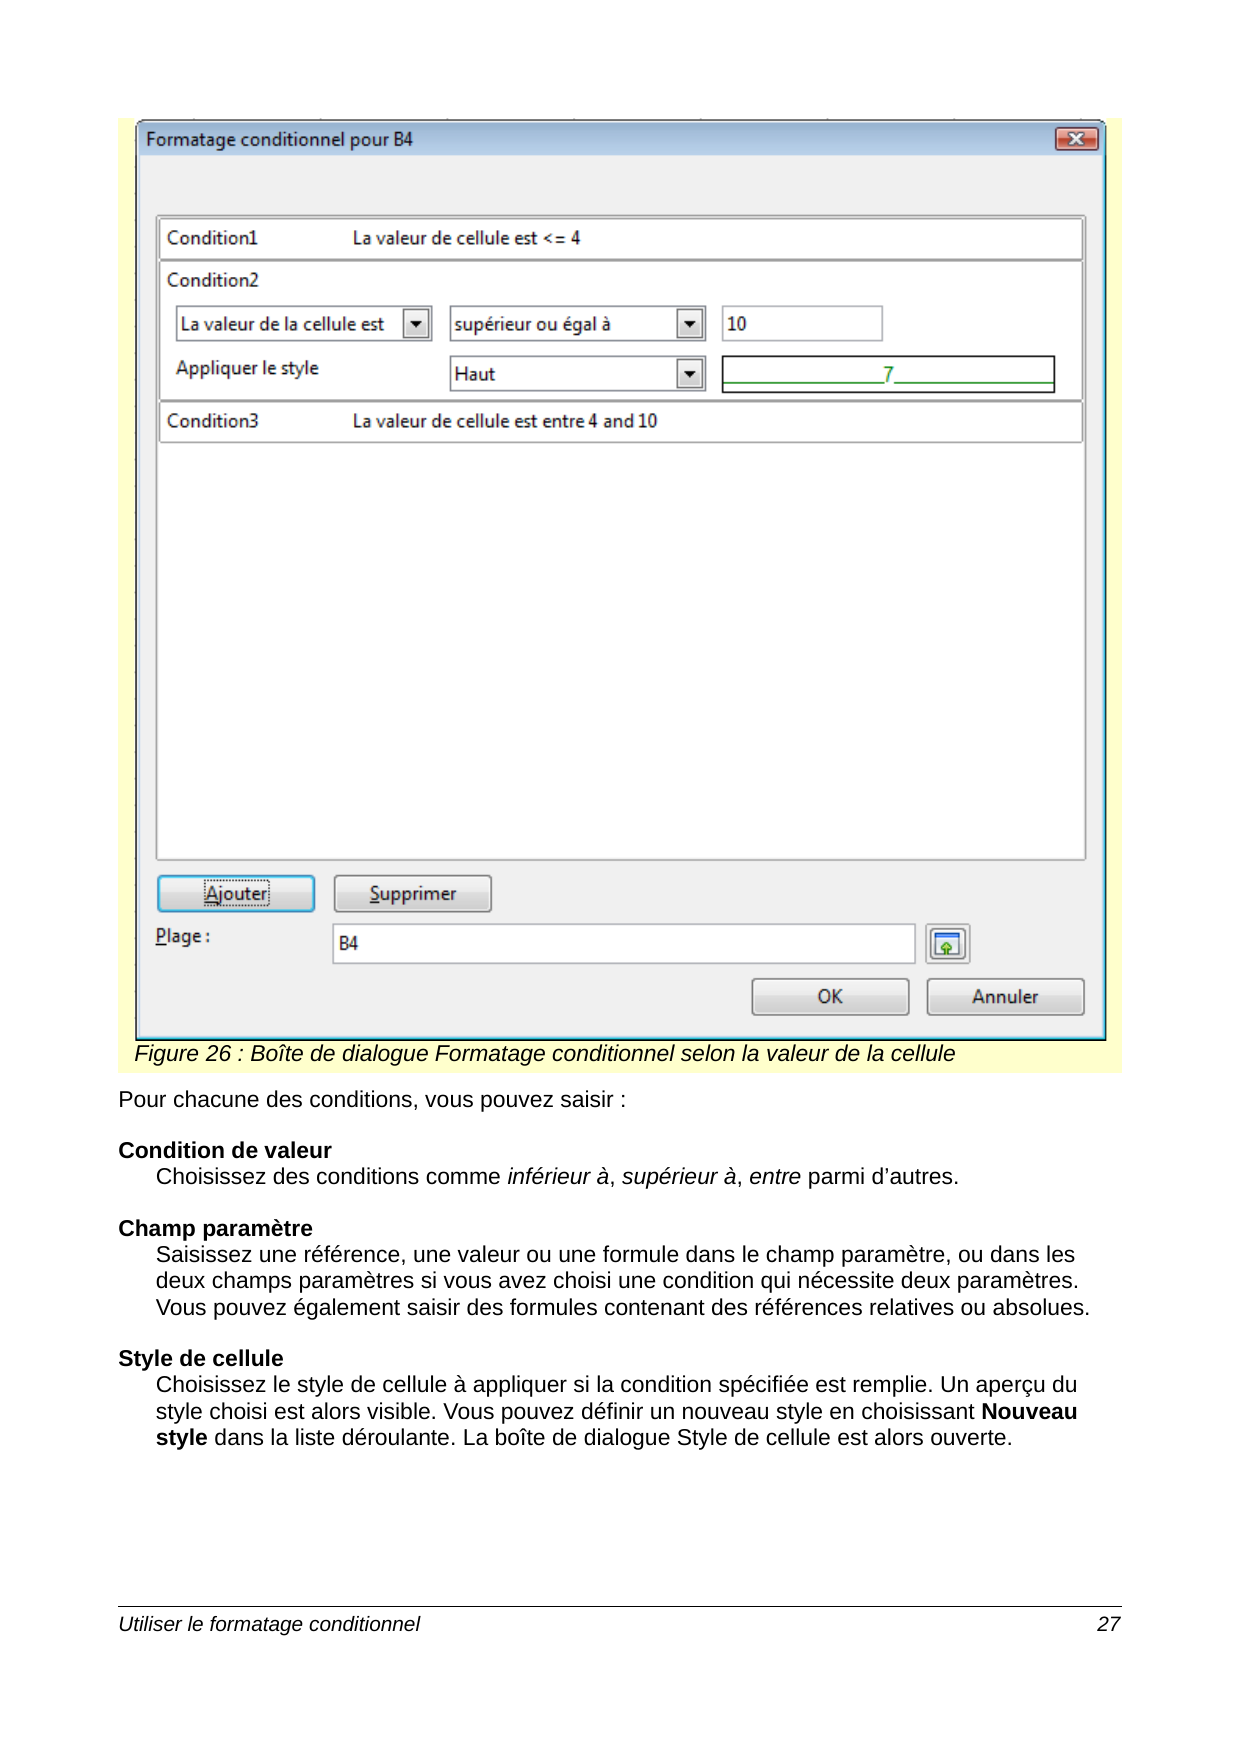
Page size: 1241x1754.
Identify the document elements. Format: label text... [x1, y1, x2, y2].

picture [134, 118, 1107, 1041]
text Choisissez le style de cellule à appliquer si la condition spécifiée est remplie. Un aperçu du style choisi est alors visible. Vous pouvez définir un nouveau style en choisissant Nouveau style dans la liste déroulante. La boîte de dialogue Style de cellule est alors ouverte. [156, 1371, 1122, 1450]
text Style de cellule [118, 1345, 1122, 1371]
text Saisissez une référence, une valeur ou une formule dans le champ paramètre, ou dans les deux champs paramètres si vous avez choisi une condition qui nécessite deux paramètres. Vous pouvez également saisir des formules contenant des références relatives ou absolues. [156, 1241, 1122, 1320]
text Condition de valeur [118, 1137, 1122, 1163]
text Choisissez des conditions comme inférieur à, supérieur à, entre parmi d’autres. [156, 1163, 1122, 1189]
text Champ paramètre [118, 1214, 1122, 1241]
text Pour chacune des conditions, vous pouvez saisir : [118, 1086, 1122, 1112]
text Figure 26 : Boîte de dialogue Formatage conditionnel selon la valeur de la cellule [134, 1041, 1106, 1066]
